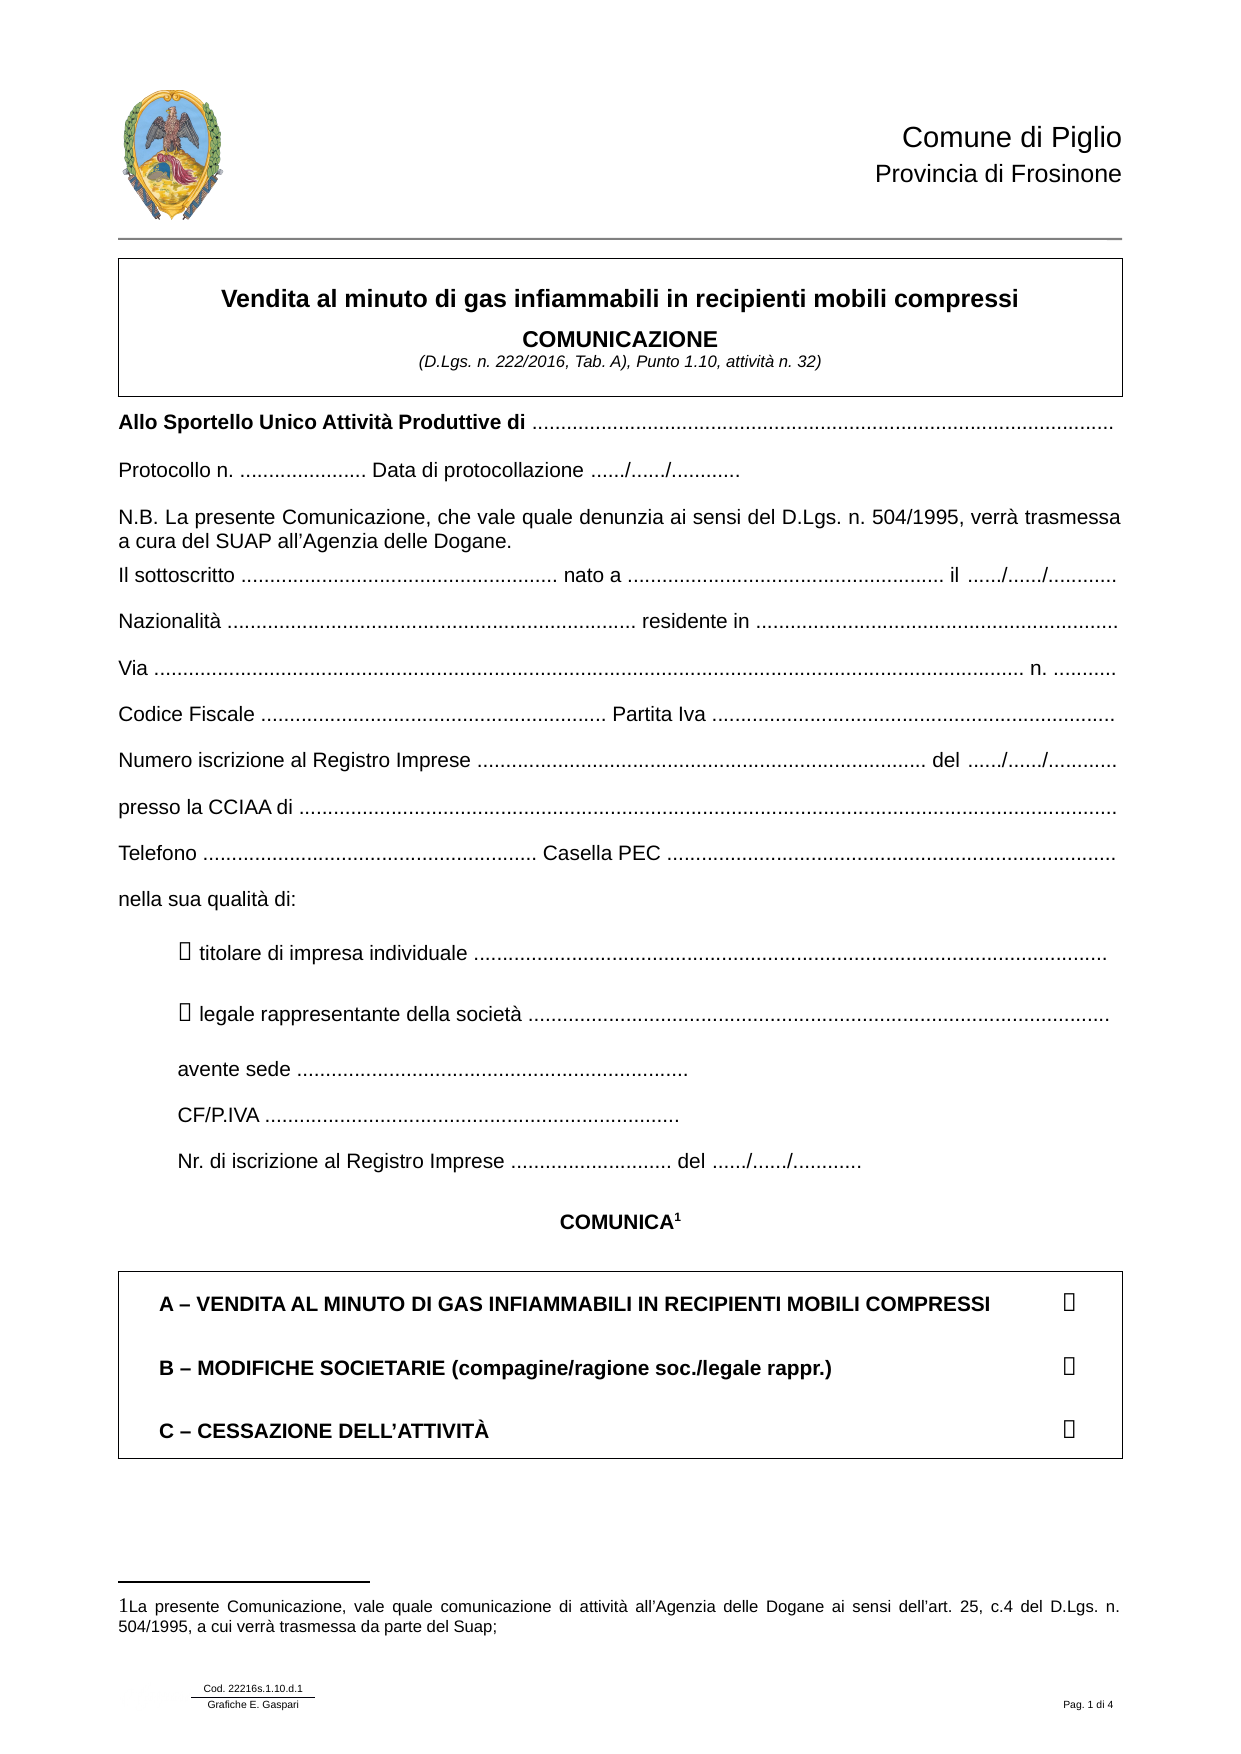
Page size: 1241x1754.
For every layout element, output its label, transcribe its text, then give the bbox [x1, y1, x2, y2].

table_header Vendita al minuto di gas infiammabili in recipienti mobili compressi COMUNICAZIONE (D.Lgs. n. 222/2016, Tab. A), Punto 1.10, attività n. 32) [119, 259, 1122, 396]
text COMUNICA [118, 1210, 1122, 1234]
text Nazionalità ....................................................................... residente in ............................................................... [118, 609, 1122, 633]
text Codice Fiscale ............................................................ Partita Iva ...................................................................... [118, 702, 1122, 726]
text N.B. La presente Comunicazione, che vale quale denunzia ai sensi del D.Lgs. n. 504/1995, verrà trasmessa a cura del SUAP all’Agenzia delle Dogane. [118, 504, 1122, 552]
text  titolare di impresa individuale .............................................................................................................. [177, 934, 1122, 968]
text Telefono .......................................................... Casella PEC .............................................................................. [118, 841, 1122, 865]
text Comune di Piglio [224, 121, 1122, 154]
text Numero iscrizione al Registro Imprese .............................................................................. del ....../....../............ [118, 748, 1122, 772]
table_header A – VENDITA AL MINUTO DI GAS INFIAMMABILI IN RECIPIENTI MOBILI COMPRESSI  B – MODIFICHE SOCIETARIE (compagine/ragione soc./legale rappr.)  C – CESSAZIONE DELL’ATTIVITÀ  [119, 1272, 1122, 1458]
text Allo Sportello Unico Attività Produttive di ..................................................................................................... [118, 410, 1122, 434]
text Via ....................................................................................................................................................... n. ........... [118, 656, 1122, 679]
text presso la CCIAA di .............................................................................................................................................. [118, 794, 1122, 818]
text Provincia di Frosinone [224, 159, 1122, 188]
text La presente Comunicazione, vale quale comunicazione di attività all’Agenzia delle Dogane ai sensi dell’art. 25, c.4 del D.Lgs. n. 504/1995, a cui verrà trasmessa da parte del Suap; [118, 1593, 1122, 1636]
text  legale rappresentante della società ..................................................................................................... [177, 995, 1122, 1029]
text avente sede .................................................................... [177, 1057, 1122, 1081]
text CF/P.IVA ........................................................................ [177, 1103, 1122, 1127]
text Protocollo n. ...................... Data di protocollazione ....../....../............ [118, 458, 1122, 482]
text Il sottoscritto ....................................................... nato a ....................................................... il ....../....../............ [118, 563, 1122, 587]
text Nr. di iscrizione al Registro Imprese ............................ del ....../....../............ [177, 1149, 1122, 1173]
picture [122, 90, 224, 221]
text nella sua qualità di: [118, 887, 1122, 911]
